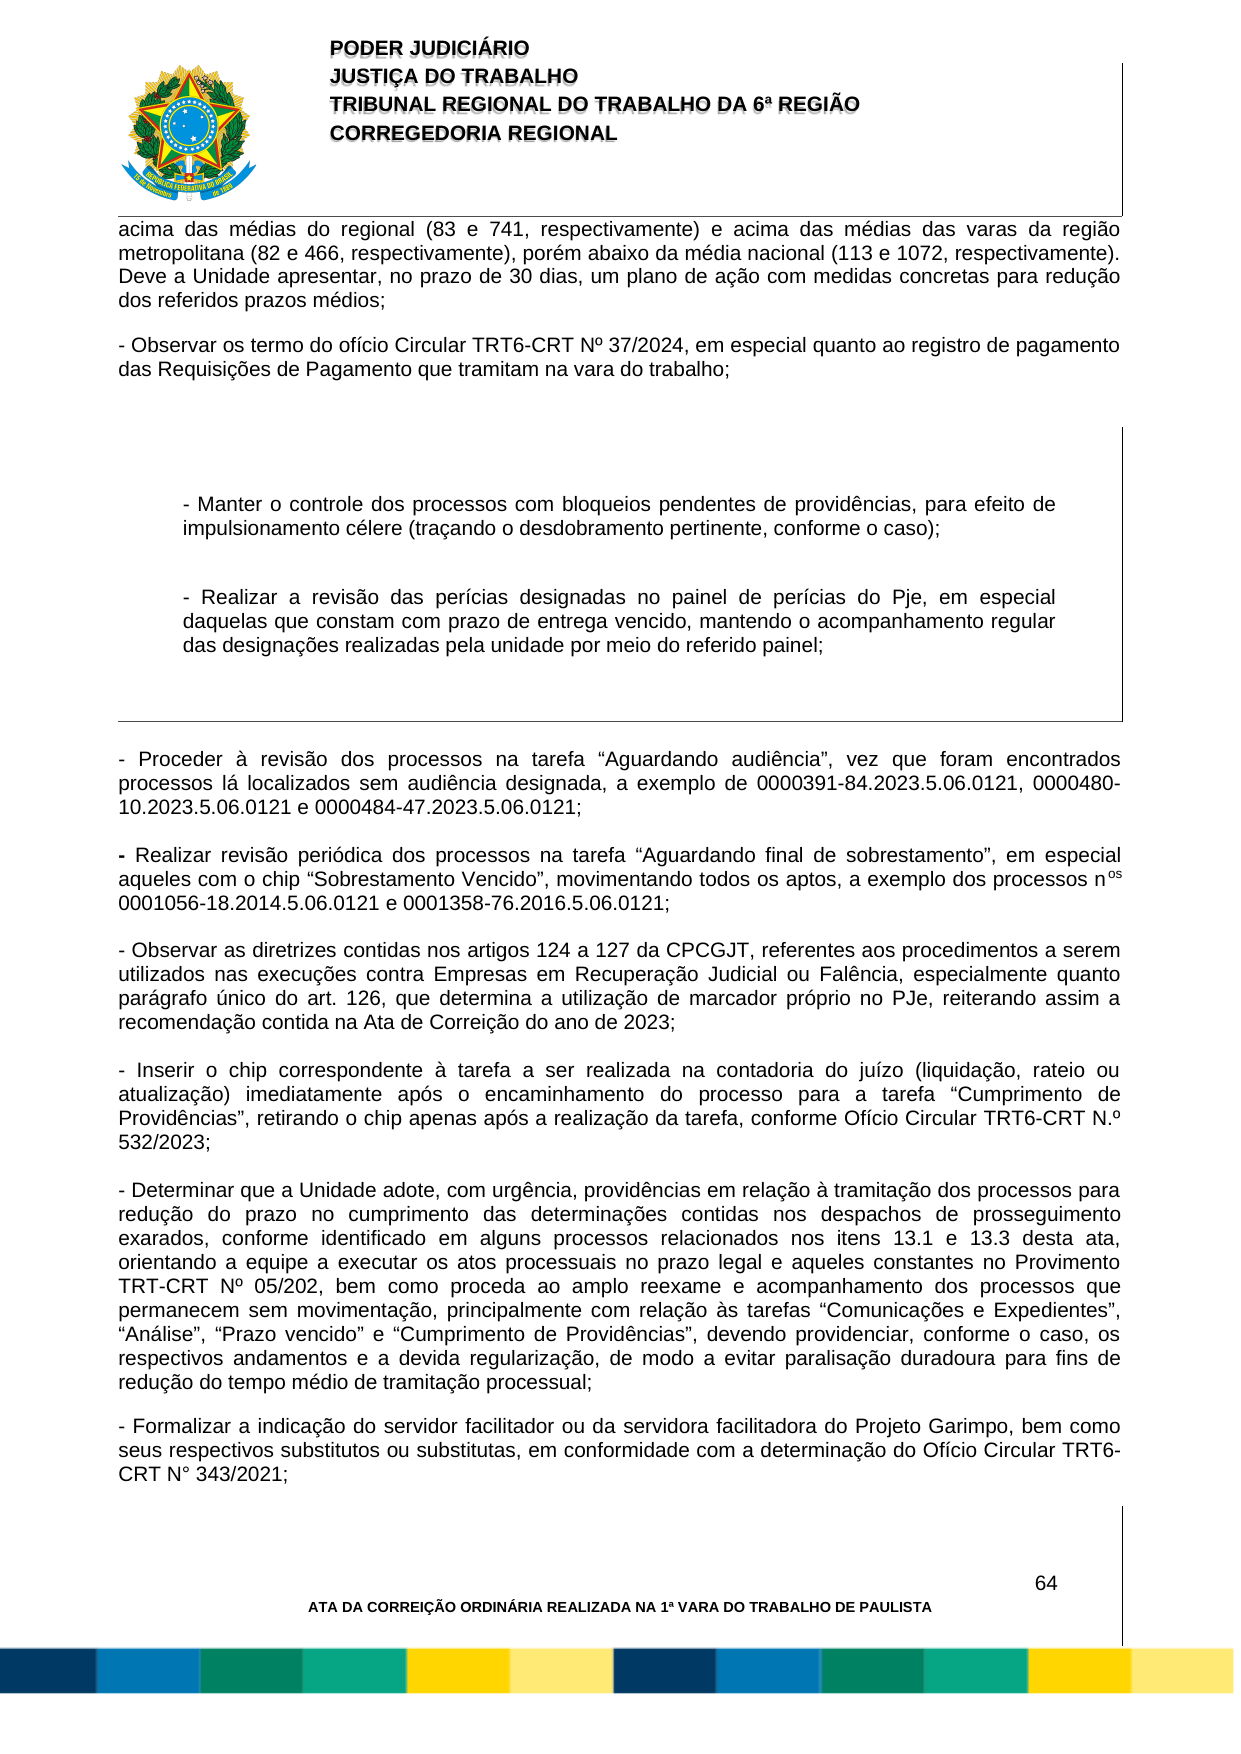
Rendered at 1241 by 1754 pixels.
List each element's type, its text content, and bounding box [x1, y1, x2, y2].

table_cell Pendentes de finalização na fase de liquidação (346) [118, 938, 1122, 1034]
table_cell 1.274 [118, 427, 1122, 521]
table_cell 274 [118, 1058, 1122, 1154]
table_cell 15,61% [118, 747, 1122, 818]
table_cell 797 [118, 1414, 1122, 1486]
table_cell 381 [118, 1178, 1122, 1393]
table_cell 1.074 [118, 521, 1122, 721]
table_cell -15,70% [118, 842, 1122, 914]
table_cell Pendentes de finalização na fase de conhecimento (342) [118, 216, 1122, 312]
table_cell 1.102 [118, 333, 1122, 381]
